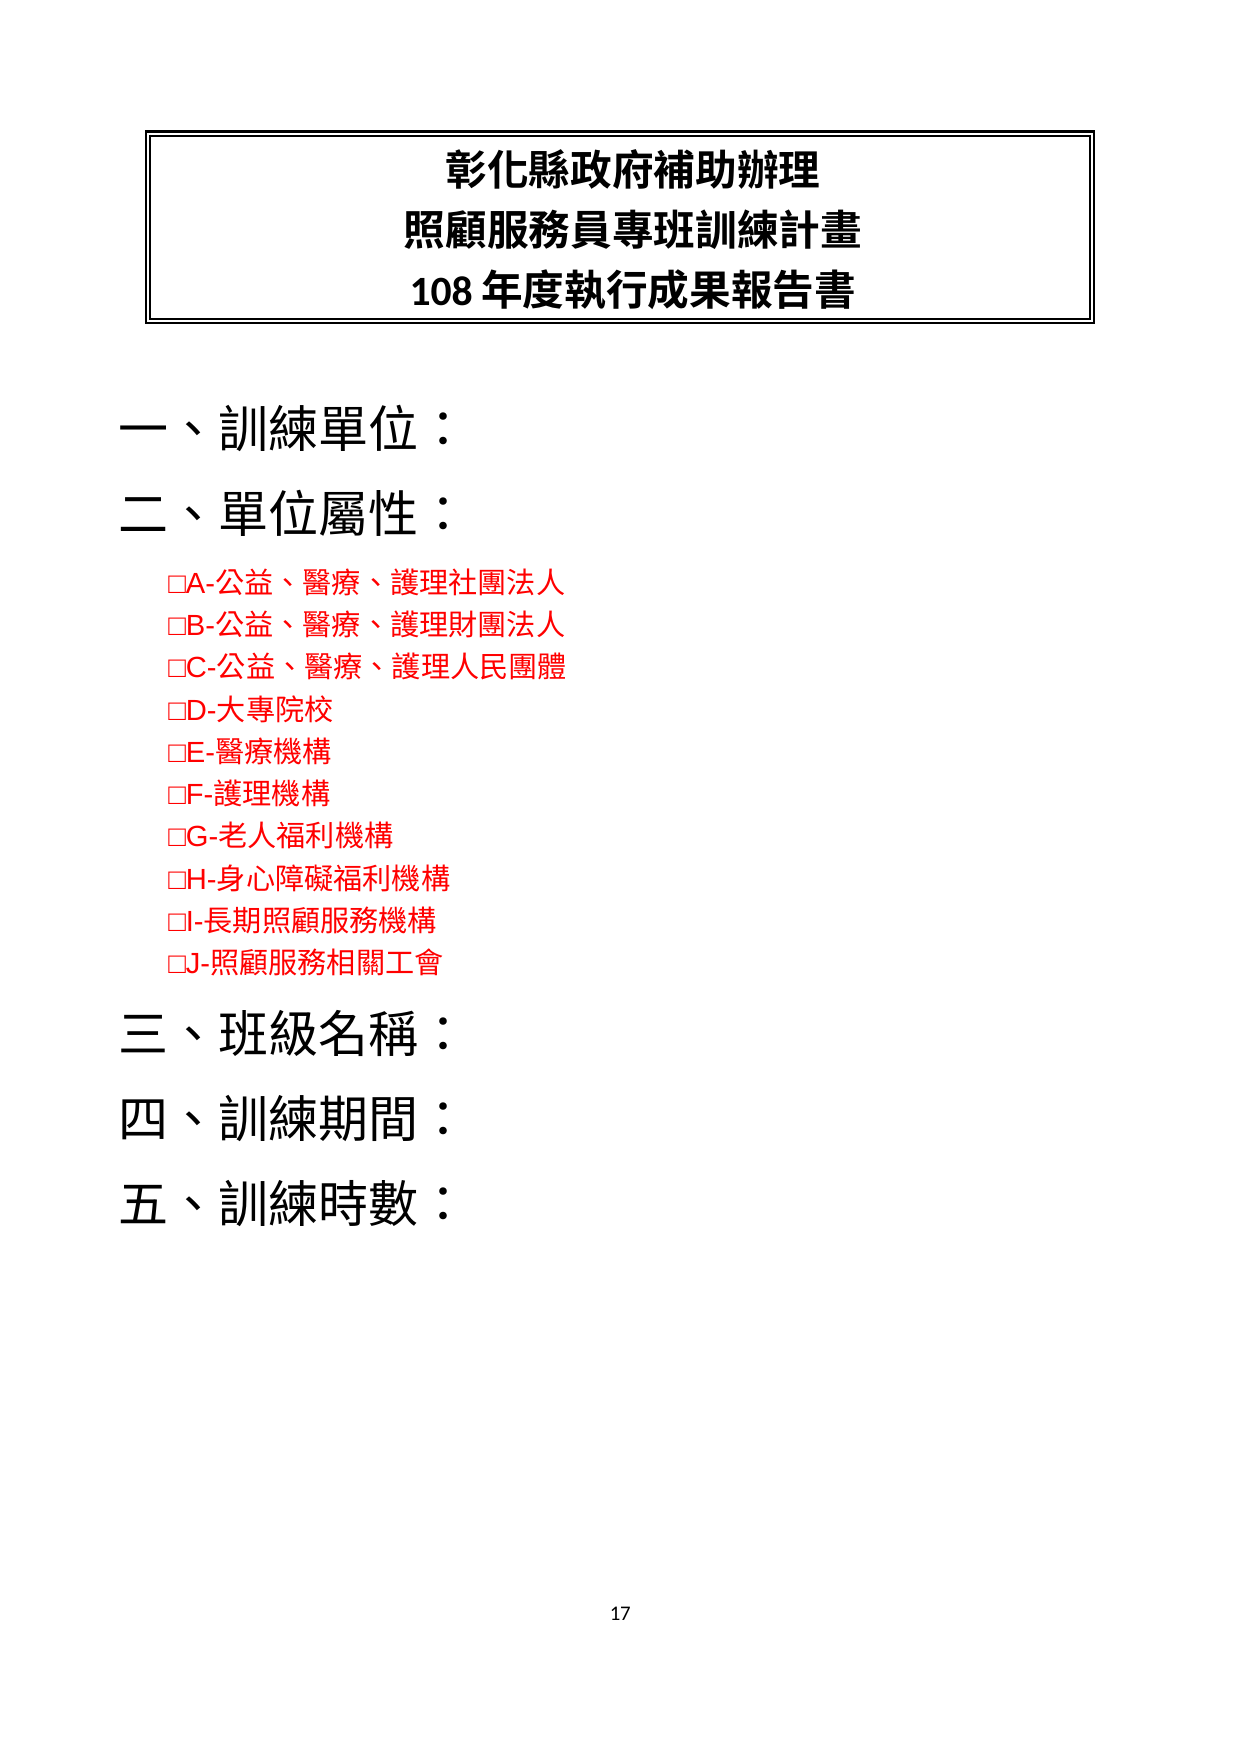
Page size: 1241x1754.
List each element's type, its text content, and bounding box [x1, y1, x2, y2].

text □C-公益、醫療、護理人民團體 [168, 644, 1122, 686]
text □H-身心障礙福利機構 [168, 855, 1122, 898]
text □A-公益、醫療、護理社團法人 [168, 559, 1122, 602]
text □J-照顧服務相關工會 [168, 940, 1122, 982]
text □D-大專院校 [168, 686, 1122, 728]
text □G-老人福利機構 [168, 813, 1122, 855]
text 一、訓練單位： [118, 389, 1122, 462]
text 二、單位屬性： [118, 474, 1122, 547]
text □F-護理機構 [168, 771, 1122, 813]
text □I-長期照顧服務機構 [168, 898, 1122, 940]
text 四、訓練期間： [118, 1079, 1122, 1152]
text □B-公益、醫療、護理財團法人 [168, 602, 1122, 644]
text 三、班級名稱： [118, 995, 1122, 1067]
text □E-醫療機構 [168, 728, 1122, 771]
table_header 彰化縣政府補助辦理 照顧服務員專班訓練計畫 108年度執行成果報告書 [151, 137, 1089, 317]
text 五、訓練時數： [118, 1164, 1122, 1237]
